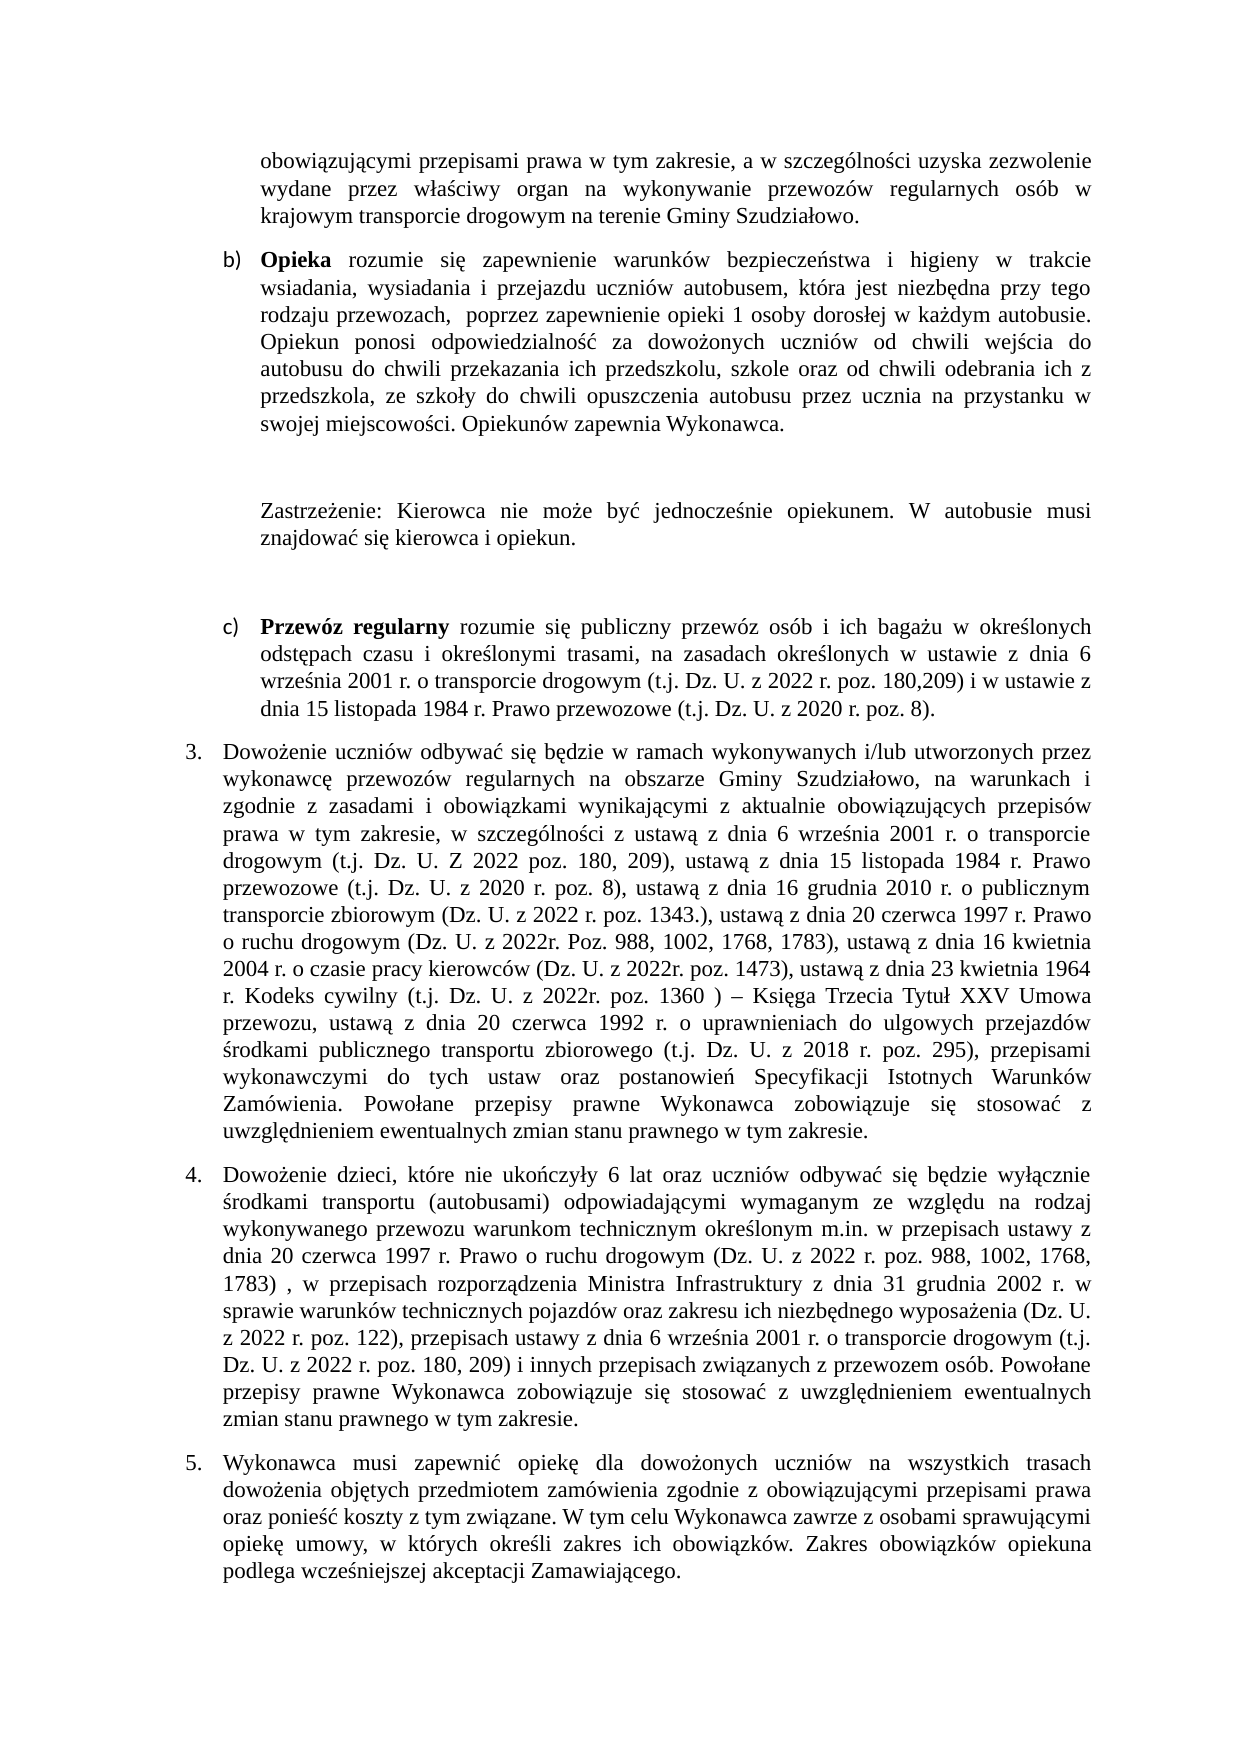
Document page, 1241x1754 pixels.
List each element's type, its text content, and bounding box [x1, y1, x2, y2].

list Przewóz regularny rozumie się publiczny przewóz osób i ich bagażu w określonych odstępach czasu i określonymi trasami, na zasadach określonych w ustawie z dnia 6 września 2001 r. o transporcie drogowym (t.j. Dz. U. z 2022 r. poz. 180,209) i w ustawie z dnia 15 listopada 1984 r. Prawo przewozowe (t.j. Dz. U. z 2020 r. poz. 8). [223, 612, 1093, 721]
list Dowożenie dzieci, które nie ukończyły 6 lat oraz uczniów odbywać się będzie wyłącznie środkami transportu (autobusami) odpowiadającymi wymaganym ze względu na rodzaj wykonywanego przewozu warunkom technicznym określonym m.in. w przepisach ustawy z dnia 20 czerwca 1997 r. Prawo o ruchu drogowym (Dz. U. z 2022 r. poz. 988, 1002, 1768, 1783) , w przepisach rozporządzenia Ministra Infrastruktury z dnia 31 grudnia 2002 r. w sprawie warunków technicznych pojazdów oraz zakresu ich niezbędnego wyposażenia (Dz. U. z 2022 r. poz. 122), przepisach ustawy z dnia 6 września 2001 r. o transporcie drogowym (t.j. Dz. U. z 2022 r. poz. 180, 209) i innych przepisach związanych z przewozem osób. Powołane przepisy prawne Wykonawca zobowiązuje się stosować z uwzględnieniem ewentualnych zmian stanu prawnego w tym zakresie. [185, 1161, 1093, 1431]
list Opieka rozumie się zapewnienie warunków bezpieczeństwa i higieny w trakcie wsiadania, wysiadania i przejazdu uczniów autobusem, która jest niezbędna przy tego rodzaju przewozach, poprzez zapewnienie opieki 1 osoby dorosłej w każdym autobusie. Opiekun ponosi odpowiedzialność za dowożonych uczniów od chwili wejścia do autobusu do chwili przekazania ich przedszkolu, szkole oraz od chwili odebrania ich z przedszkola, ze szkoły do chwili opuszczenia autobusu przez ucznia na przystanku w swojej miejscowości. Opiekunów zapewnia Wykonawca. [223, 246, 1093, 436]
list obowiązującymi przepisami prawa w tym zakresie, a w szczególności uzyska zezwolenie wydane przez właściwy organ na wykonywanie przewozów regularnych osób w krajowym transporcie drogowym na terenie Gminy Szudziałowo. [223, 148, 1093, 228]
list Zastrzeżenie: Kierowca nie może być jednocześnie opiekunem. W autobusie musi znajdować się kierowca i opiekun. [260, 497, 1093, 551]
list Dowożenie uczniów odbywać się będzie w ramach wykonywanych i/lub utworzonych przez wykonawcę przewozów regularnych na obszarze Gminy Szudziałowo, na warunkach i zgodnie z zasadami i obowiązkami wynikającymi z aktualnie obowiązujących przepisów prawa w tym zakresie, w szczególności z ustawą z dnia 6 września 2001 r. o transporcie drogowym (t.j. Dz. U. Z 2022 poz. 180, 209), ustawą z dnia 15 listopada 1984 r. Prawo przewozowe (t.j. Dz. U. z 2020 r. poz. 8), ustawą z dnia 16 grudnia 2010 r. o publicznym transporcie zbiorowym (Dz. U. z 2022 r. poz. 1343.), ustawą z dnia 20 czerwca 1997 r. Prawo o ruchu drogowym (Dz. U. z 2022r. Poz. 988, 1002, 1768, 1783), ustawą z dnia 16 kwietnia 2004 r. o czasie pracy kierowców (Dz. U. z 2022r. poz. 1473), ustawą z dnia 23 kwietnia 1964 r. Kodeks cywilny (t.j. Dz. U. z 2022r. poz. 1360 ) – Księga Trzecia Tytuł XXV Umowa przewozu, ustawą z dnia 20 czerwca 1992 r. o uprawnieniach do ulgowych przejazdów środkami publicznego transportu zbiorowego (t.j. Dz. U. z 2018 r. poz. 295), przepisami wykonawczymi do tych ustaw oraz postanowień Specyfikacji Istotnych Warunków Zamówienia. Powołane przepisy prawne Wykonawca zobowiązuje się stosować z uwzględnieniem ewentualnych zmian stanu prawnego w tym zakresie. [185, 738, 1093, 1144]
list Wykonawca musi zapewnić opiekę dla dowożonych uczniów na wszystkich trasach dowożenia objętych przedmiotem zamówienia zgodnie z obowiązującymi przepisami prawa oraz ponieść koszty z tym związane. W tym celu Wykonawca zawrze z osobami sprawującymi opiekę umowy, w których określi zakres ich obowiązków. Zakres obowiązków opiekuna podlega wcześniejszej akceptacji Zamawiającego. [185, 1449, 1093, 1583]
